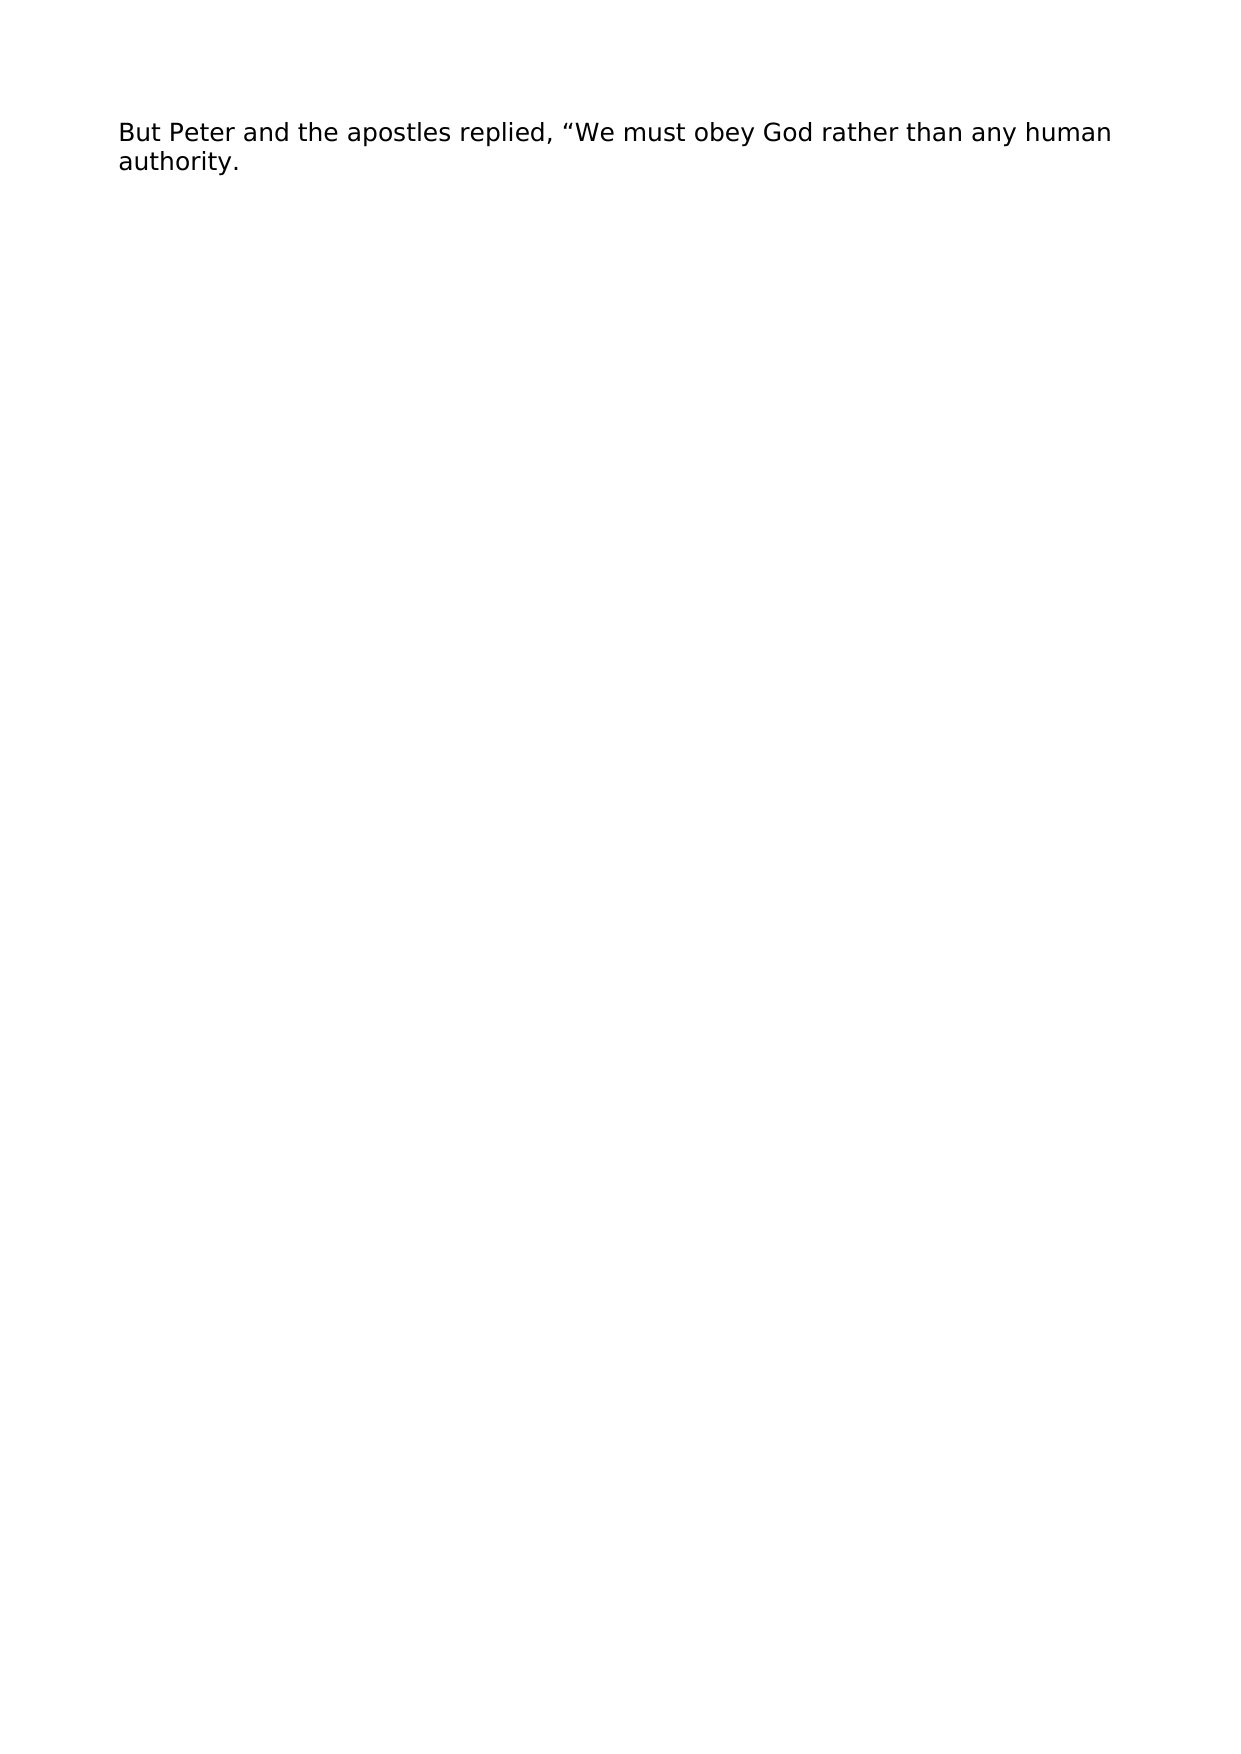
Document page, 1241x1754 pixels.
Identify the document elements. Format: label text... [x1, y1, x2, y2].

text But Peter and the apostles replied, “We must obey God rather than any human authority. [118, 118, 1122, 176]
